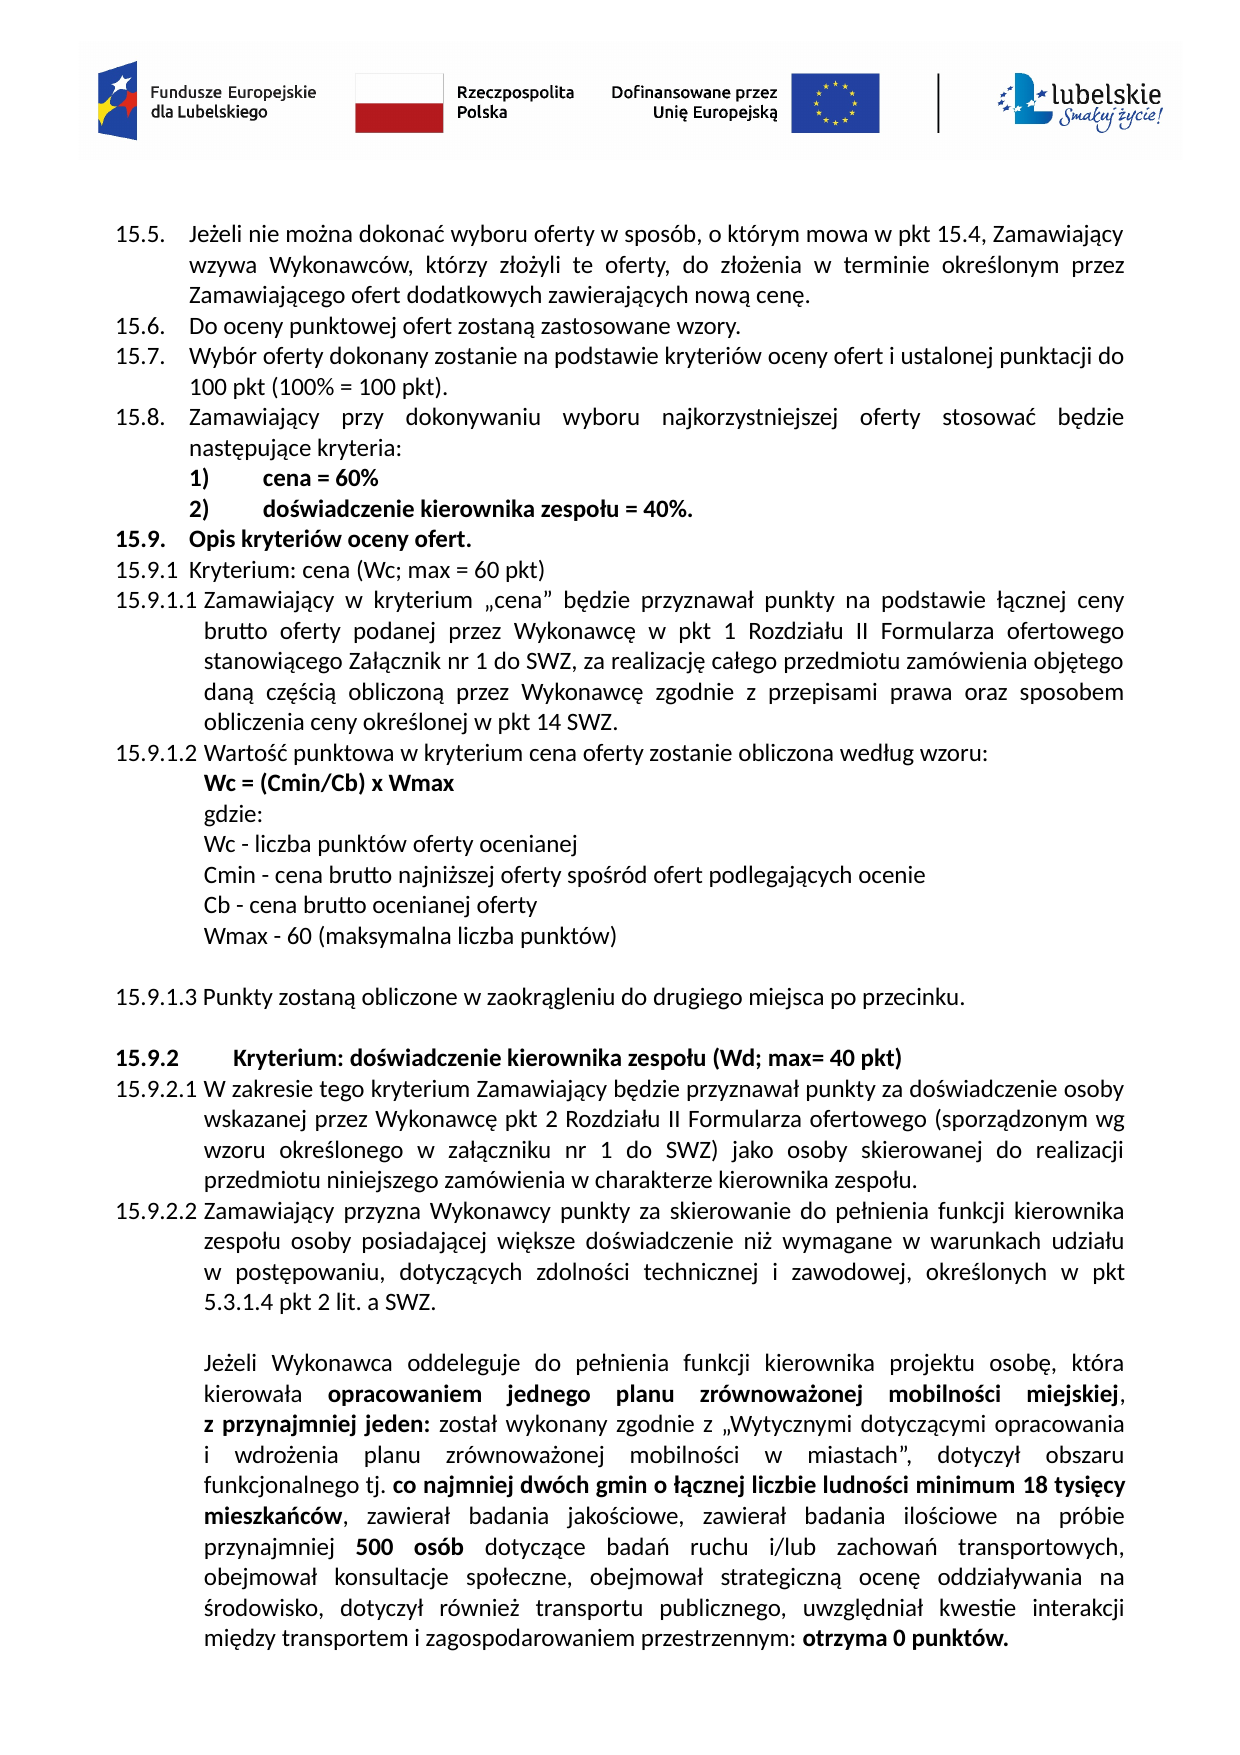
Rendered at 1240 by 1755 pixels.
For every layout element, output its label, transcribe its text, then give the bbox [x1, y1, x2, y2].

list 15.9.2.2 Zamawiający przyzna Wykonawcy punkty za skierowanie do pełnienia funkcji kierownika zespołu osoby posiadającej większe doświadczenie niż wymagane w warunkach udziału w postępowaniu, dotyczących zdolności technicznej i zawodowej, określonych w pkt 5.3.1.4 pkt 2 lit. a SWZ. [115, 1195, 1126, 1317]
list Jeżeli Wykonawca oddeleguje do pełnienia funkcji kierownika projektu osobę, która kierowała opracowaniem jednego planu zrównoważonej mobilności miejskiej, z przynajmniej jeden: został wykonany zgodnie z „Wytycznymi dotyczącymi opracowania i wdrożenia planu zrównoważonej mobilności w miastach”, dotyczył obszaru funkcjonalnego tj. co najmniej dwóch gmin o łącznej liczbie ludności minimum 18 tysięcy mieszkańców, zawierał badania jakościowe, zawierał badania ilościowe na próbie przynajmniej 500 osób dotyczące badań ruchu i/lub zachowań transportowych, obejmował konsultacje społeczne, obejmował strategiczną ocenę oddziaływania na środowisko, dotyczył również transportu publicznego, uwzględniał kwestie interakcji między transportem i zagospodarowaniem przestrzennym: otrzyma 0 punktów. [204, 1347, 1126, 1653]
list 15.9. Opis kryteriów oceny ofert. [115, 523, 1126, 554]
list gdzie: [189, 798, 1126, 829]
list Cb - cena brutto ocenianej oferty [189, 890, 1126, 920]
list 15.9.2 Kryterium: doświadczenie kierownika zespołu (Wd; max= 40 pkt) [115, 1042, 1126, 1073]
list 15.9.2.1 W zakresie tego kryterium Zamawiający będzie przyznawał punkty za doświadczenie osoby wskazanej przez Wykonawcę pkt 2 Rozdziału II Formularza ofertowego (sporządzonym wg wzoru określonego w załączniku nr 1 do SWZ) jako osoby skierowanej do realizacji przedmiotu niniejszego zamówienia w charakterze kierownika zespołu. [115, 1073, 1126, 1195]
list 15.7. Wybór oferty dokonany zostanie na podstawie kryteriów oceny ofert i ustalonej punktacji do 100 pkt (100% = 100 pkt). [115, 340, 1126, 401]
list 15.9.1.1 Zamawiający w kryterium „cena” będzie przyznawał punkty na podstawie łącznej ceny brutto oferty podanej przez Wykonawcę w pkt 1 Rozdziału II Formularza ofertowego stanowiącego Załącznik nr 1 do SWZ, za realizację całego przedmiotu zamówienia objętego daną częścią obliczoną przez Wykonawcę zgodnie z przepisami prawa oraz sposobem obliczenia ceny określonej w pkt 14 SWZ. [115, 584, 1126, 737]
list 2) doświadczenie kierownika zespołu = 40%. [189, 493, 1126, 523]
list 1) cena = 60% [189, 462, 1126, 493]
list 15.8. Zamawiający przy dokonywaniu wyboru najkorzystniejszej oferty stosować będzie następujące kryteria: [115, 401, 1126, 462]
list 15.9.1.3 Punkty zostaną obliczone w zaokrągleniu do drugiego miejsca po przecinku. [115, 981, 1126, 1012]
list Cmin - cena brutto najniższej oferty spośród ofert podlegających ocenie [189, 859, 1126, 890]
list 15.5. Jeżeli nie można dokonać wyboru oferty w sposób, o którym mowa w pkt 15.4, Zamawiający wzywa Wykonawców, którzy złożyli te oferty, do złożenia w terminie określonym przez Zamawiającego ofert dodatkowych zawierających nową cenę. [115, 218, 1126, 310]
list 15.9.1.2 Wartość punktowa w kryterium cena oferty zostanie obliczona według wzoru: [115, 737, 1126, 768]
list Wc = (Cmin/Cb) x Wmax [189, 768, 1126, 798]
list 15.6. Do oceny punktowej ofert zostaną zastosowane wzory. [115, 310, 1126, 340]
list Wc - liczba punktów oferty ocenianej [189, 829, 1126, 859]
list Wmax - 60 (maksymalna liczba punktów) [189, 920, 1126, 951]
list 15.9.1 Kryterium: cena (Wc; max = 60 pkt) [115, 554, 1126, 584]
